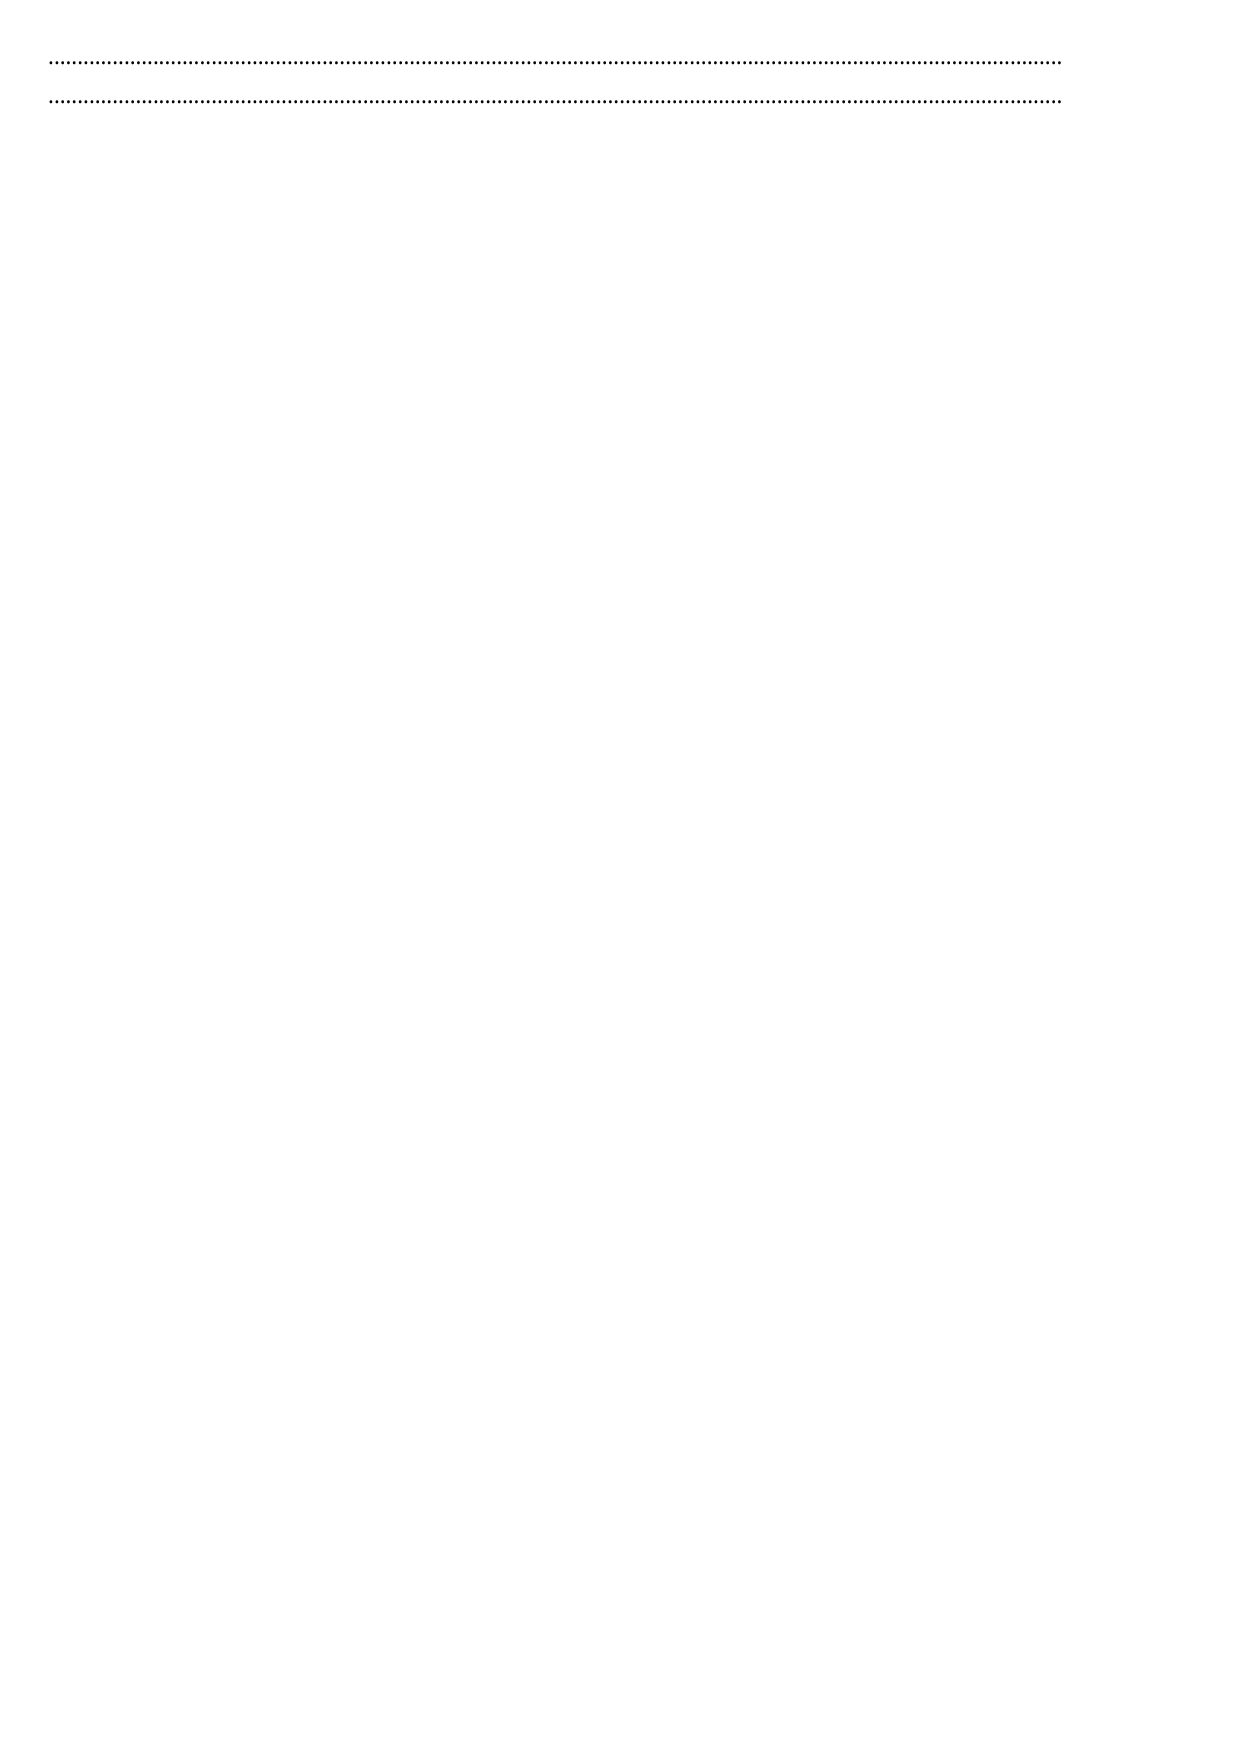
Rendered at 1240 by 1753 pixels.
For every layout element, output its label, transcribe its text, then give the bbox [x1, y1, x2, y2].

text .............................................................................................................................................................................. [48, 39, 1225, 71]
text .............................................................................................................................................................................. [48, 79, 1225, 110]
